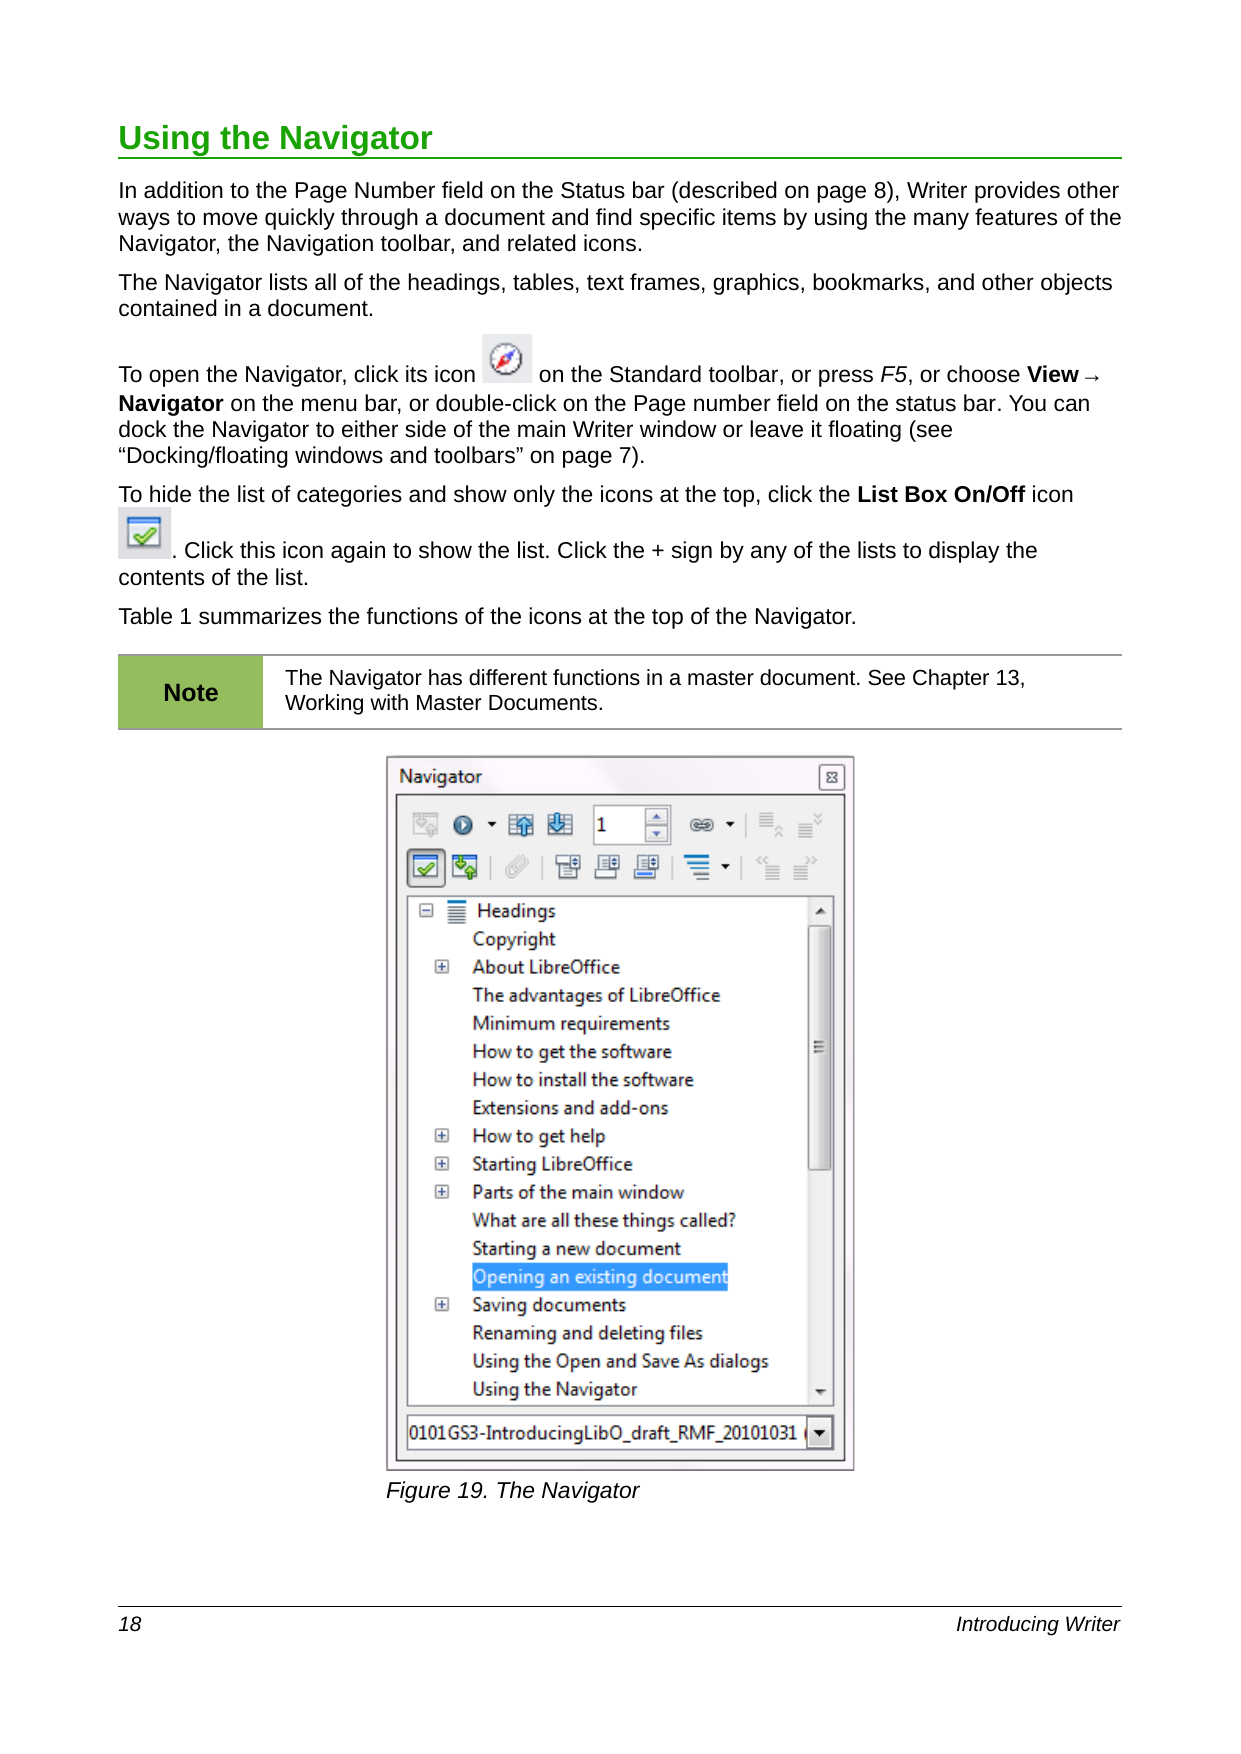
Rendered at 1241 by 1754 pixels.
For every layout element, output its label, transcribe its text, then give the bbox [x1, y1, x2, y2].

picture [385, 755, 855, 1471]
text To hide the list of categories and show only the icons at the top, click the List Box On/Off icon . Click this icon again to show the list. Click the + sign by any of the lists to display the contents of the list. [118, 481, 1122, 590]
table_header The Navigator has different functions in a master document. See Chapter 13, Working with Master Documents. [264, 656, 1122, 728]
text Figure 19. The Navigator [386, 1477, 854, 1504]
text The Navigator lists all of the headings, tables, text frames, graphics, bookmarks, and other objects contained in a document. [118, 269, 1122, 322]
table_header Note [118, 656, 263, 728]
subtitle Using the Navigator [118, 118, 1122, 157]
picture [482, 334, 533, 383]
picture [118, 507, 172, 559]
text Table 1 summarizes the functions of the icons at the top of the Navigator. [118, 603, 1122, 629]
text To open the Navigator, click its icon on the Standard toolbar, or press F5, or choose View → Navigator on the menu bar, or double-click on the Page number field on the status bar. You can dock the Navigator to either side of the main Writer window or leave it floating (see “Docking/floating windows and toolbars” on page 7). [118, 334, 1122, 469]
text In addition to the Page Number field on the Status bar (described on page 8), Writer provides other ways to move quickly through a document and find specific items by using the many features of the Navigator, the Navigation toolbar, and related icons. [118, 177, 1122, 257]
